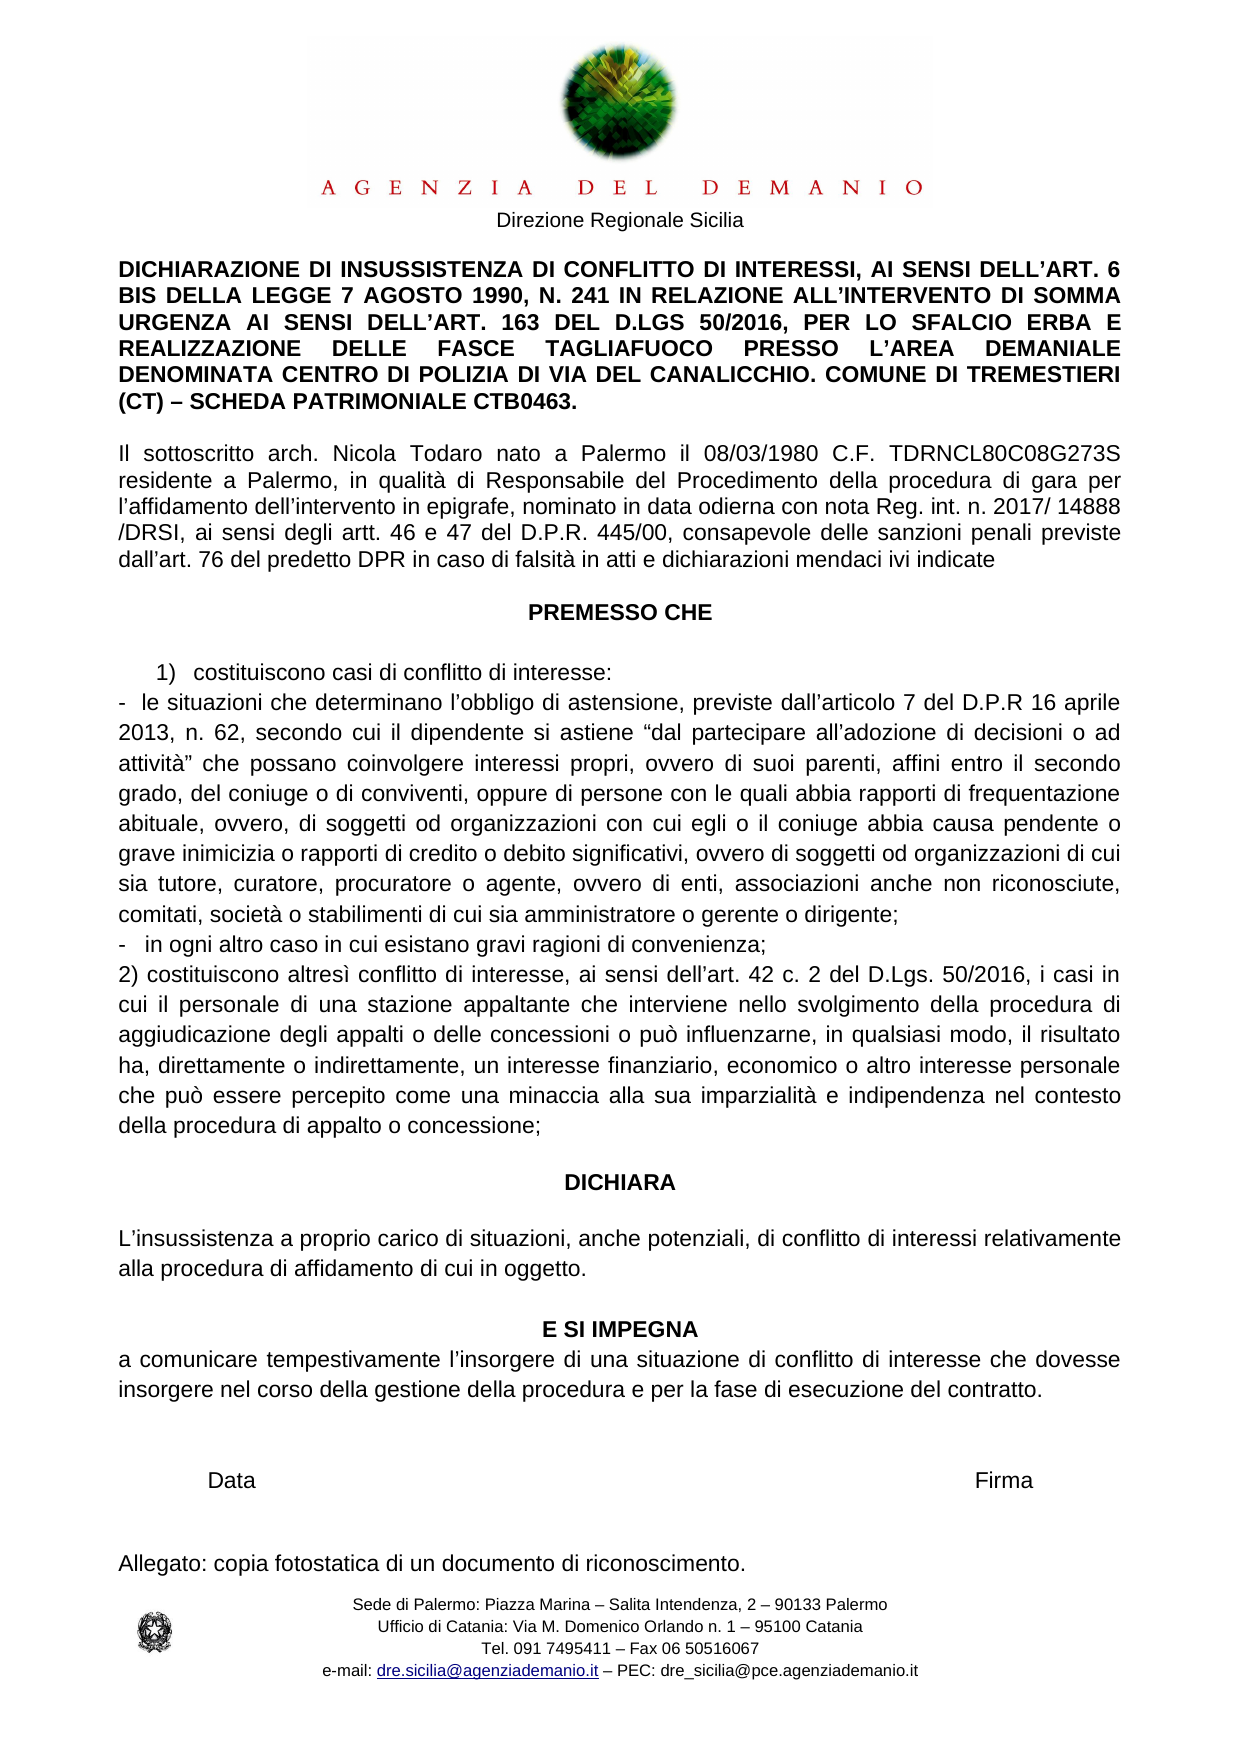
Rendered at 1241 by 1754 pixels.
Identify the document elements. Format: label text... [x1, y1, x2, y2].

text 2) costituiscono altresì conflitto di interesse, ai sensi dell’art. 42 c. 2 del D.Lgs. 50/2016, i casi in cui il personale di una stazione appaltante che interviene nello svolgimento della procedura di aggiudicazione degli appalti o delle concessioni o può influenzarne, in qualsiasi modo, il risultato ha, direttamente o indirettamente, un interesse finanziario, economico o altro interesse personale che può essere percepito come una minaccia alla sua imparzialità e indipendenza nel contesto della procedura di appalto o concessione; [118, 961, 1122, 1138]
text a comunicare tempestivamente l’insorgere di una situazione di conflitto di interesse che dovesse insorgere nel corso della gestione della procedura e per la fase di esecuzione del contratto. [118, 1346, 1122, 1402]
text DICHIARA [118, 1168, 1122, 1195]
list costituiscono casi di conflitto di interesse: [156, 659, 1122, 685]
text Il sottoscritto arch. Nicola Todaro nato a Palermo il 08/03/1980 C.F. TDRNCL80C08G273S residente a Palermo, in qualità di Responsabile del Procedimento della procedura di gara per l’affidamento dell’intervento in epigrafe, nominato in data odierna con nota Reg. int. n. 2017/ 14888 /DRSI, ai sensi degli artt. 46 e 47 del D.P.R. 445/00, consapevole delle sanzioni penali previste dall’art. 76 del predetto DPR in caso di falsità in atti e dichiarazioni mendaci ivi indicate [118, 440, 1122, 572]
text PREMESSO CHE [118, 598, 1122, 625]
text - le situazioni che determinano l’obbligo di astensione, previste dall’articolo 7 del D.P.R 16 aprile 2013, n. 62, secondo cui il dipendente si astiene “dal partecipare all’adozione di decisioni o ad attività” che possano coinvolgere interessi propri, ovvero di suoi parenti, affini entro il secondo grado, del coniuge o di conviventi, oppure di persone con le quali abbia rapporti di frequentazione abituale, ovvero, di soggetti od organizzazioni con cui egli o il coniuge abbia causa pendente o grave inimicizia o rapporti di credito o debito significativi, ovvero di soggetti od organizzazioni di cui sia tutore, curatore, procuratore o agente, ovvero di enti, associazioni anche non riconosciute, comitati, società o stabilimenti di cui sia amministratore o gerente o dirigente; [118, 689, 1122, 927]
text Data Firma [118, 1467, 1122, 1493]
text L’insussistenza a proprio carico di situazioni, anche potenziali, di conflitto di interessi relativamente alla procedura di affidamento di cui in oggetto. [118, 1225, 1122, 1282]
text E SI IMPEGNA [118, 1316, 1122, 1342]
text Allegato: copia fotostatica di un documento di riconoscimento. [118, 1550, 1122, 1576]
text DICHIARAZIONE DI INSUSSISTENZA DI CONFLITTO DI INTERESSI, AI SENSI DELL’ART. 6 BIS DELLA LEGGE 7 AGOSTO 1990, N. 241 IN RELAZIONE ALL’INTERVENTO DI SOMMA URGENZA AI SENSI DELL’ART. 163 DEL D.LGS 50/2016, PER LO SFALCIO ERBA E REALIZZAZIONE DELLE FASCE TAGLIAFUOCO PRESSO L’AREA DEMANIALE DENOMINATA CENTRO DI POLIZIA DI VIA DEL CANALICCHIO. COMUNE DI TREMESTIERI (CT) – SCHEDA PATRIMONIALE CTB0463. [118, 256, 1122, 414]
text - in ogni altro caso in cui esistano gravi ragioni di convenienza; [118, 931, 1122, 957]
